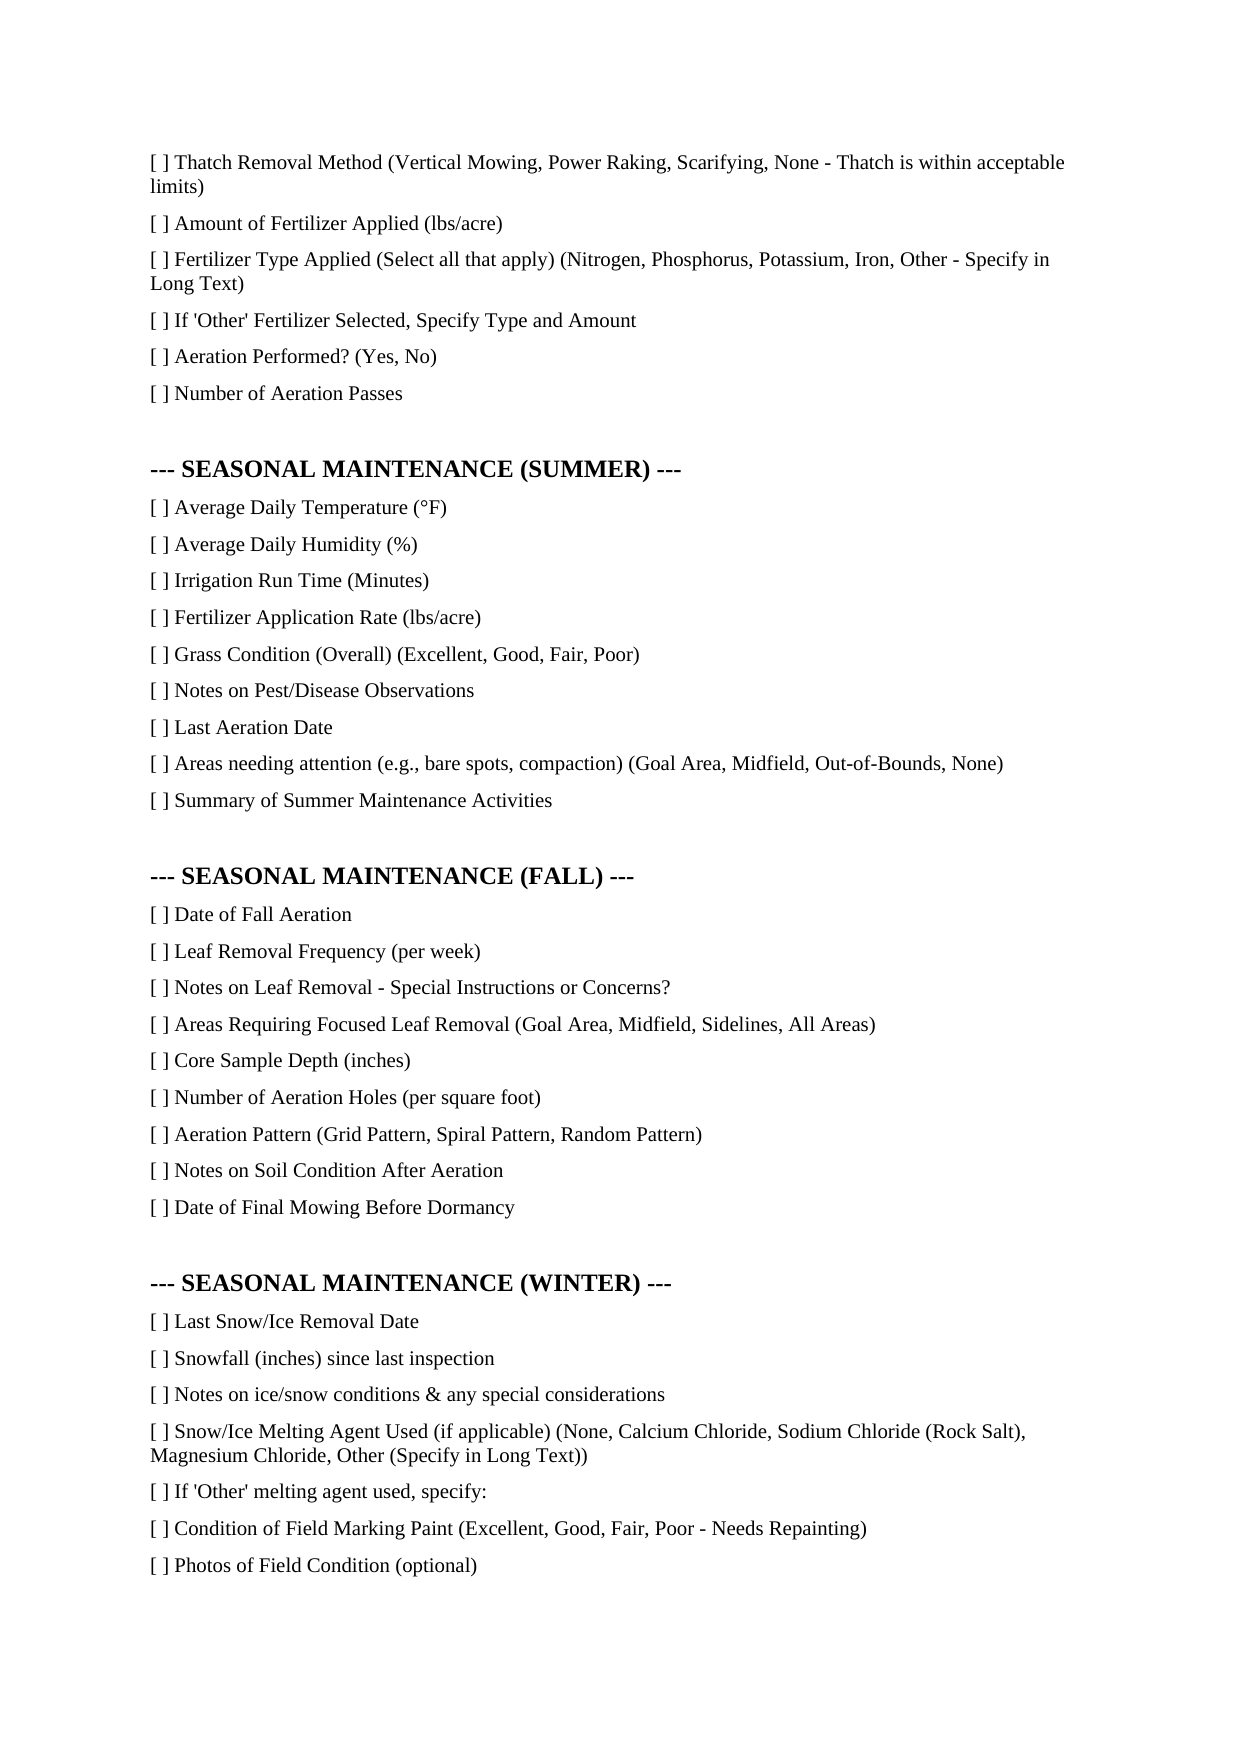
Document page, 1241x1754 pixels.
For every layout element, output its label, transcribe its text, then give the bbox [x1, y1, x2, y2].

text [ ] Notes on Pest/Disease Observations [150, 678, 1090, 702]
text [ ] Aeration Pattern (Grid Pattern, Spiral Pattern, Random Pattern) [150, 1122, 1090, 1146]
text [ ] If 'Other' Fertilizer Selected, Specify Type and Amount [150, 308, 1090, 332]
text [ ] Grass Condition (Overall) (Excellent, Good, Fair, Poor) [150, 642, 1090, 666]
text [ ] Condition of Field Marking Paint (Excellent, Good, Fair, Poor - Needs Repainting) [150, 1516, 1090, 1540]
text [ ] Date of Fall Aeration [150, 902, 1090, 926]
text [ ] Irrigation Run Time (Minutes) [150, 568, 1090, 592]
text [ ] Last Snow/Ice Removal Date [150, 1309, 1090, 1333]
text [ ] Thatch Removal Method (Vertical Mowing, Power Raking, Scarifying, None - Thatch is within acceptable limits) [150, 150, 1090, 198]
text --- SEASONAL MAINTENANCE (WINTER) --- [150, 1268, 1090, 1297]
text [ ] Notes on ice/snow conditions & any special considerations [150, 1382, 1090, 1406]
text [ ] Leaf Removal Frequency (per week) [150, 939, 1090, 963]
text [ ] Amount of Fertilizer Applied (lbs/acre) [150, 211, 1090, 235]
text [ ] Average Daily Temperature (°F) [150, 495, 1090, 519]
text [ ] Core Sample Depth (inches) [150, 1048, 1090, 1072]
text [ ] Number of Aeration Passes [150, 381, 1090, 405]
text [ ] Fertilizer Application Rate (lbs/acre) [150, 605, 1090, 629]
text [ ] Snowfall (inches) since last inspection [150, 1346, 1090, 1370]
text [ ] Photos of Field Condition (optional) [150, 1552, 1090, 1577]
text [ ] If 'Other' melting agent used, specify: [150, 1479, 1090, 1503]
text [ ] Notes on Soil Condition After Aeration [150, 1158, 1090, 1182]
text [ ] Summary of Summer Maintenance Activities [150, 788, 1090, 812]
text [ ] Average Daily Humidity (%) [150, 532, 1090, 556]
text --- SEASONAL MAINTENANCE (SUMMER) --- [150, 454, 1090, 483]
text [ ] Areas needing attention (e.g., bare spots, compaction) (Goal Area, Midfield, Out-of-Bounds, None) [150, 751, 1090, 775]
text [ ] Snow/Ice Melting Agent Used (if applicable) (None, Calcium Chloride, Sodium Chloride (Rock Salt), Magnesium Chloride, Other (Specify in Long Text)) [150, 1419, 1090, 1467]
text [ ] Notes on Leaf Removal - Special Instructions or Concerns? [150, 975, 1090, 999]
text [ ] Last Aeration Date [150, 715, 1090, 739]
text [ ] Fertilizer Type Applied (Select all that apply) (Nitrogen, Phosphorus, Potassium, Iron, Other - Specify in Long Text) [150, 247, 1090, 295]
text --- SEASONAL MAINTENANCE (FALL) --- [150, 861, 1090, 890]
text [ ] Areas Requiring Focused Leaf Removal (Goal Area, Midfield, Sidelines, All Areas) [150, 1012, 1090, 1036]
text [ ] Date of Final Mowing Before Dormancy [150, 1195, 1090, 1219]
text [ ] Aeration Performed? (Yes, No) [150, 344, 1090, 368]
text [ ] Number of Aeration Holes (per square foot) [150, 1085, 1090, 1109]
